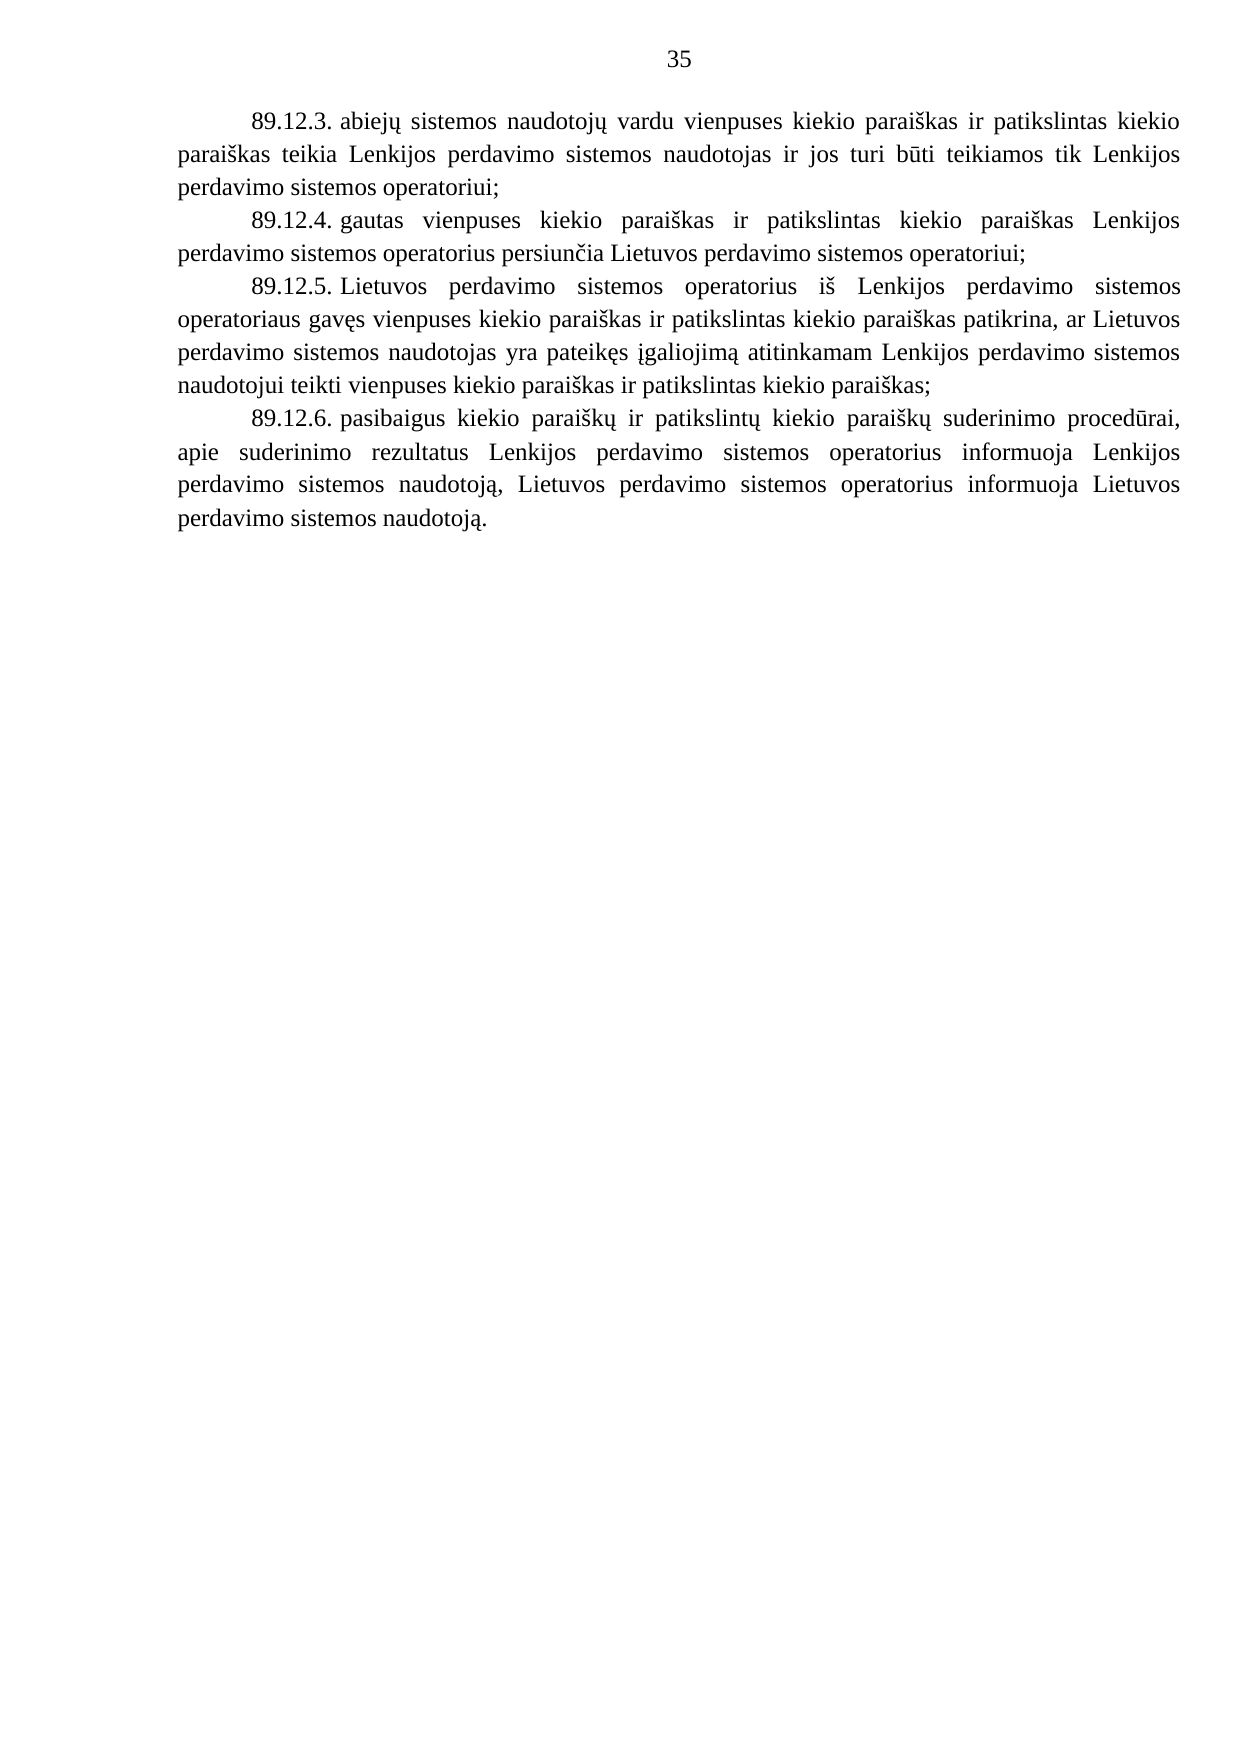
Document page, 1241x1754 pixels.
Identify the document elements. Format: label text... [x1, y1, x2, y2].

text 89.12.5. Lietuvos perdavimo sistemos operatorius iš Lenkijos perdavimo sistemos operatoriaus gavęs vienpuses kiekio paraiškas ir patikslintas kiekio paraiškas patikrina, ar Lietuvos perdavimo sistemos naudotojas yra pateikęs įgaliojimą atitinkamam Lenkijos perdavimo sistemos naudotojui teikti vienpuses kiekio paraiškas ir patikslintas kiekio paraiškas; [177, 271, 1181, 399]
text 89.12.4. gautas vienpuses kiekio paraiškas ir patikslintas kiekio paraiškas Lenkijos perdavimo sistemos operatorius persiunčia Lietuvos perdavimo sistemos operatoriui; [177, 205, 1181, 267]
text 89.12.3. abiejų sistemos naudotojų vardu vienpuses kiekio paraiškas ir patikslintas kiekio paraiškas teikia Lenkijos perdavimo sistemos naudotojas ir jos turi būti teikiamos tik Lenkijos perdavimo sistemos operatoriui; [177, 106, 1181, 201]
text 89.12.6. pasibaigus kiekio paraiškų ir patikslintų kiekio paraiškų suderinimo procedūrai, apie suderinimo rezultatus Lenkijos perdavimo sistemos operatorius informuoja Lenkijos perdavimo sistemos naudotoją, Lietuvos perdavimo sistemos operatorius informuoja Lietuvos perdavimo sistemos naudotoją. [177, 403, 1181, 531]
